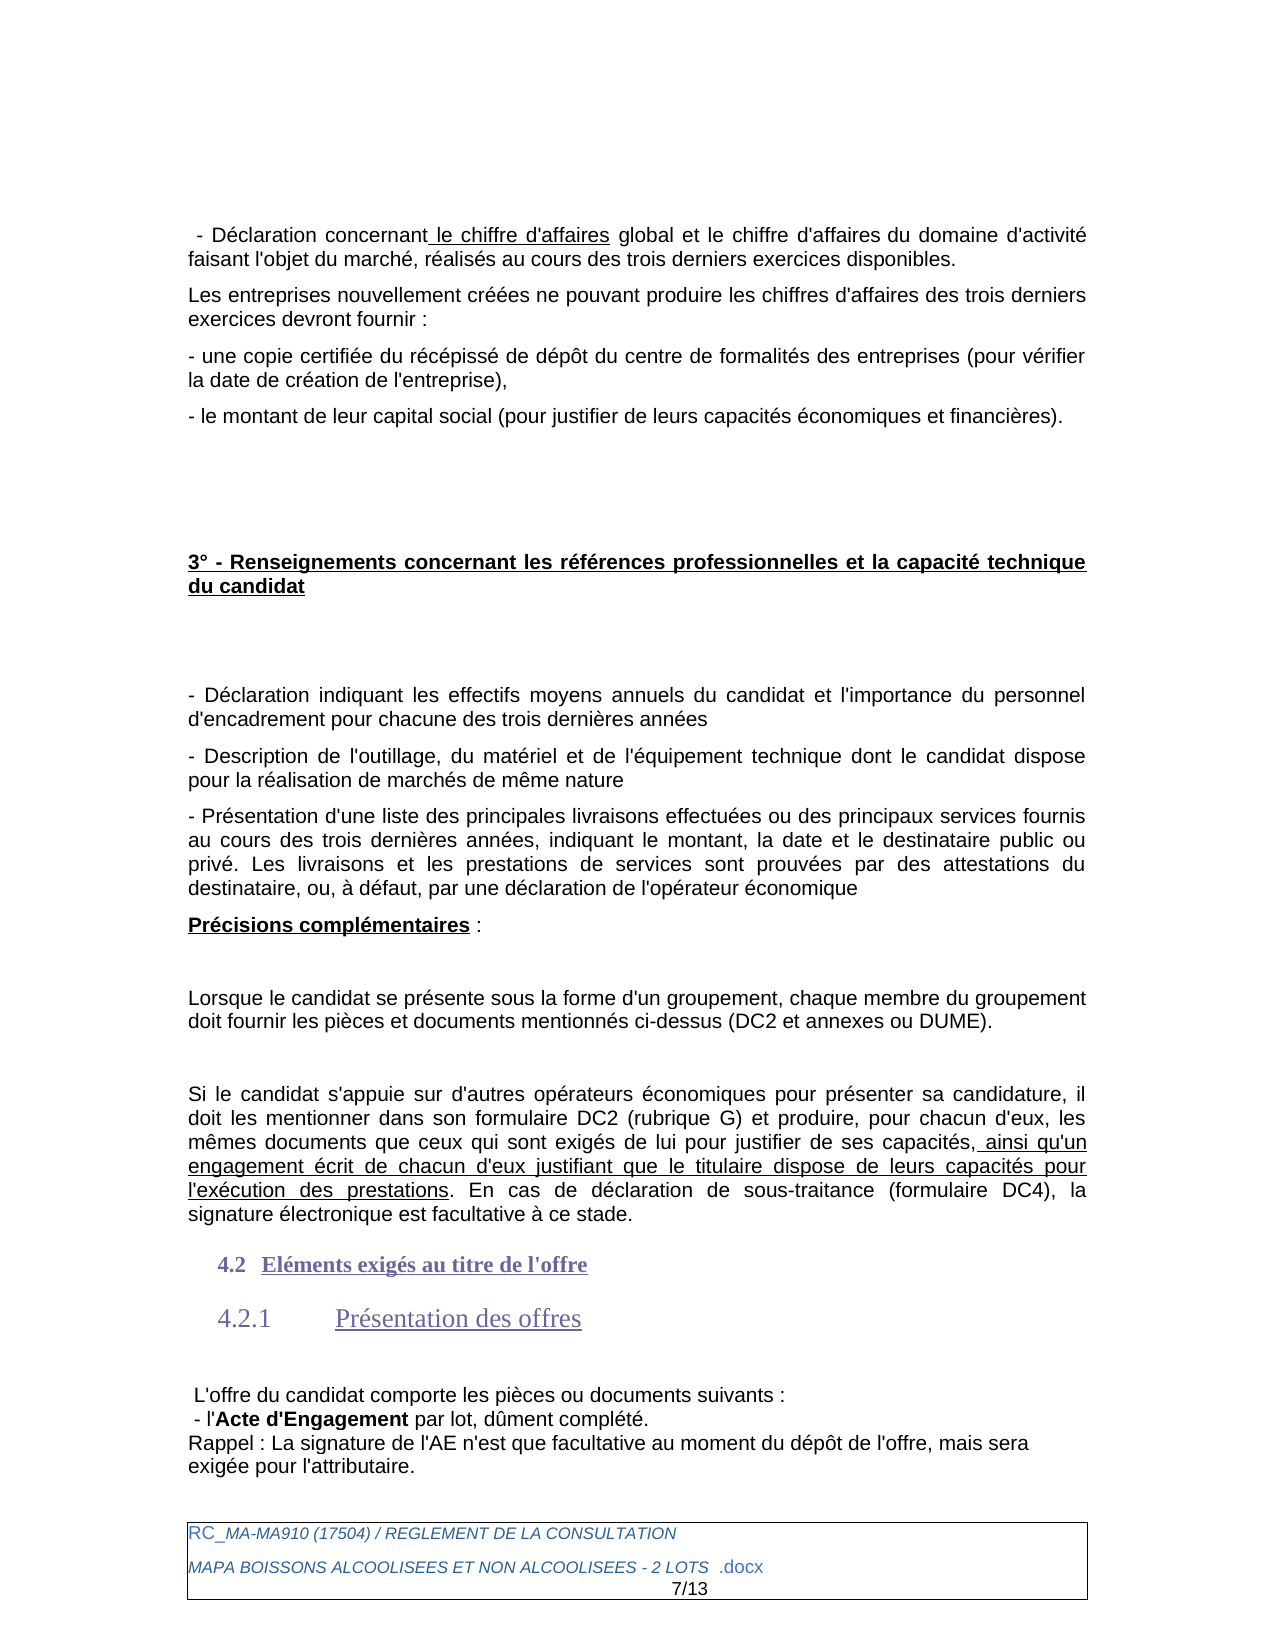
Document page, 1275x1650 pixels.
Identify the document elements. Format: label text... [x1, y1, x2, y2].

text - Présentation d'une liste des principales livraisons effectuées ou des principaux services fournis au cours des trois dernières années, indiquant le montant, la date et le destinataire public ou privé. Les livraisons et les prestations de services sont prouvées par des attestations du destinataire, ou, à défaut, par une déclaration de l'opérateur économique [188, 804, 1087, 900]
text Si le candidat s'appuie sur d'autres opérateurs économiques pour présenter sa candidature, il doit les mentionner dans son formulaire DC2 (rubrique G) et produire, pour chacun d'eux, les mêmes documents que ceux qui sont exigés de lui pour justifier de ses capacités, ainsi qu'un engagement écrit de chacun d'eux justifiant que le titulaire dispose de leurs capacités pour [188, 1082, 1087, 1175]
text du candidat [188, 572, 1087, 598]
text - l'Acte d'Engagement par lot, dûment complété. [188, 1406, 1087, 1430]
subtitle Eléments exigés au titre de l'offre [188, 1251, 1087, 1277]
text - Déclaration concernant le chiffre d'affaires global et le chiffre d'affaires du domaine d'activité faisant l'objet du marché, réalisés au cours des trois derniers exercices disponibles. [188, 223, 1087, 271]
text l'exécution des prestations. En cas de déclaration de sous-traitance (formulaire DC4), la signature électronique est facultative à ce stade. [188, 1176, 1087, 1226]
text - Déclaration indiquant les effectifs moyens annuels du candidat et l'importance du personnel d'encadrement pour chacune des trois dernières années [188, 683, 1087, 731]
text Précisions complémentaires : [188, 912, 1087, 936]
text - une copie certifiée du récépissé de dépôt du centre de formalités des entreprises (pour vérifier la date de création de l'entreprise), [188, 344, 1087, 392]
text - Description de l'outillage, du matériel et de l'équipement technique dont le candidat dispose pour la réalisation de marchés de même nature [188, 744, 1087, 792]
text - le montant de leur capital social (pour justifier de leurs capacités économiques et financières). [188, 404, 1087, 428]
subtitle Présentation des offres [188, 1302, 1087, 1333]
text 3° - Renseignements concernant les références professionnelles et la capacité technique [188, 550, 1087, 571]
text Lorsque le candidat se présente sous la forme d'un groupement, chaque membre du groupement doit fournir les pièces et documents mentionnés ci-dessus (DC2 et annexes ou DUME). [188, 985, 1087, 1033]
text Rappel : La signature de l'AE n'est que facultative au moment du dépôt de l'offre, mais sera exigée pour l'attributaire. [188, 1430, 1087, 1478]
text L'offre du candidat comporte les pièces ou documents suivants : [188, 1382, 1087, 1406]
text Les entreprises nouvellement créées ne pouvant produire les chiffres d'affaires des trois derniers exercices devront fournir : [188, 283, 1087, 331]
